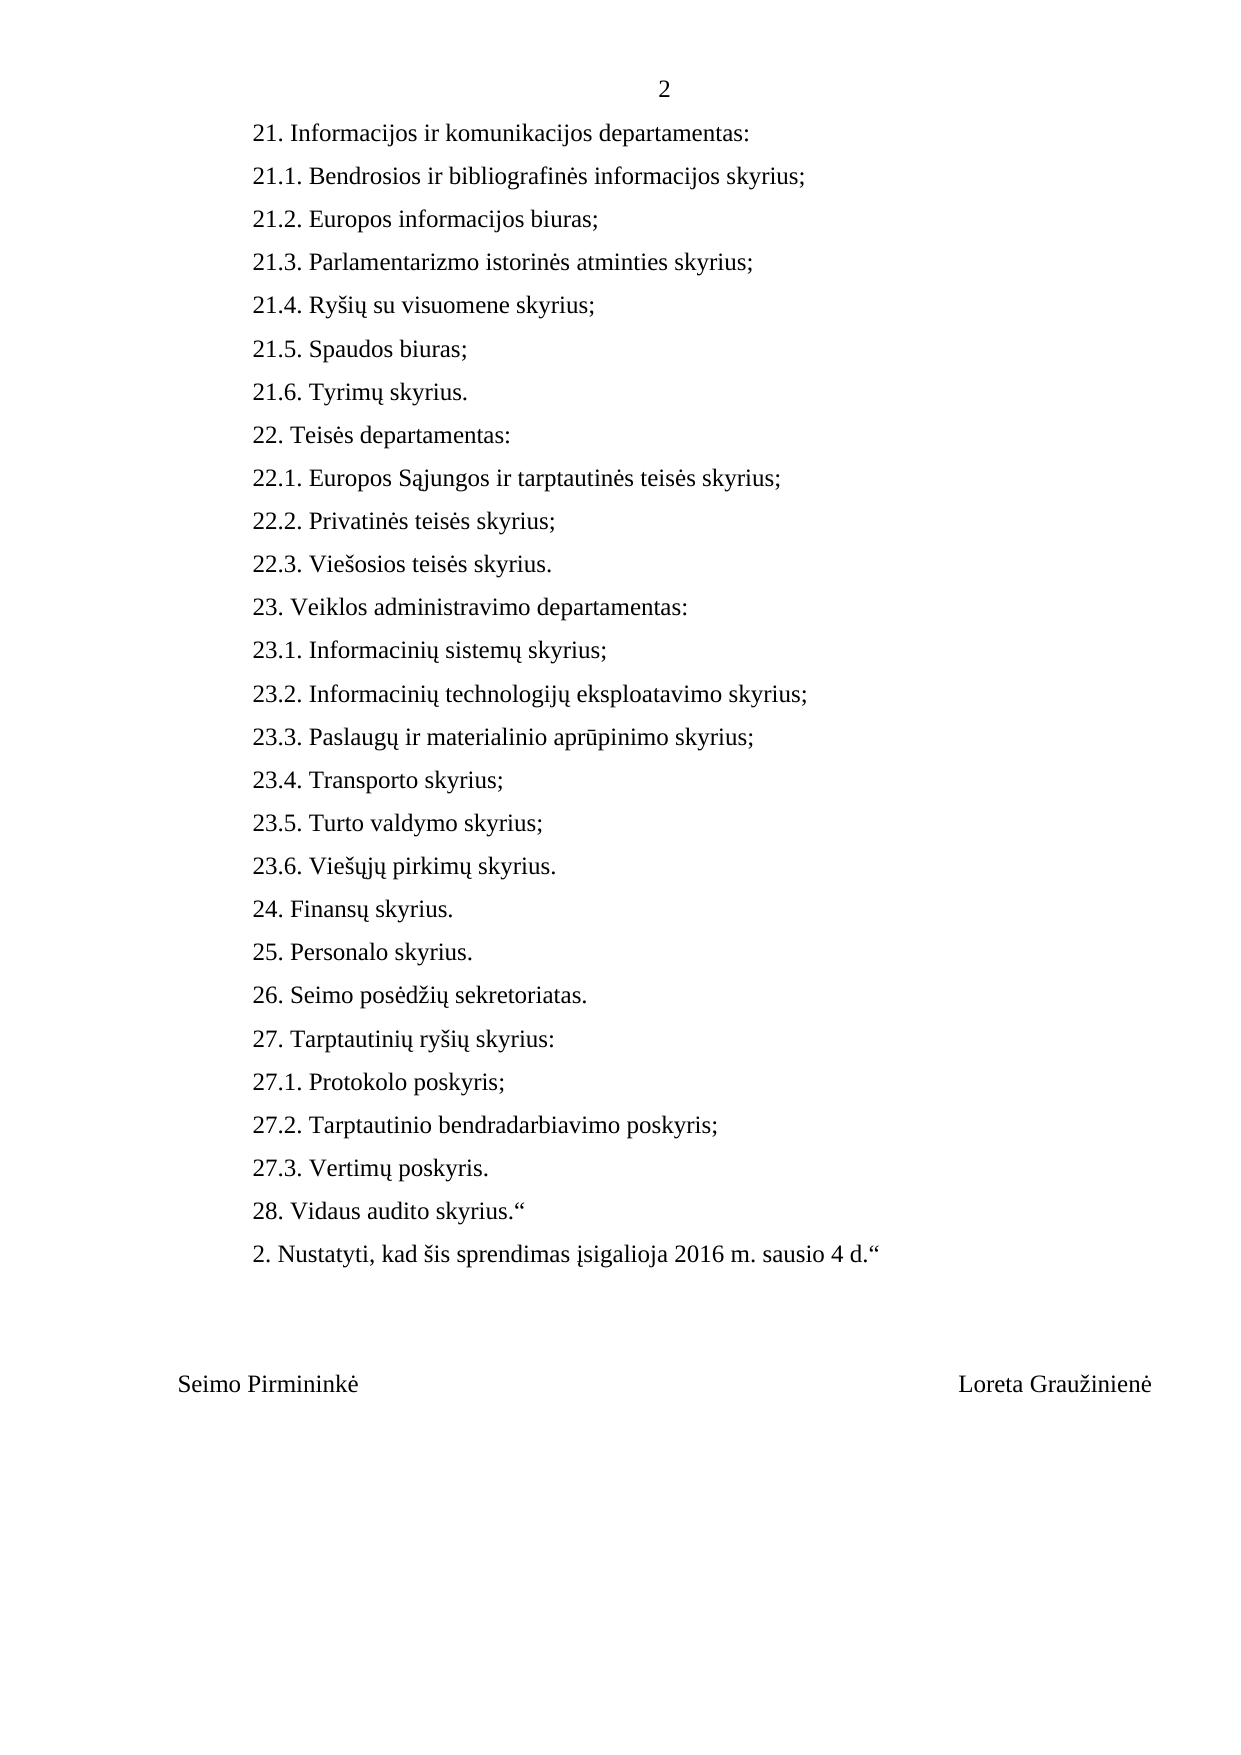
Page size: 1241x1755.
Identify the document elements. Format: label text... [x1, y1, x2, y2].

text 27.2. Tarptautinio bendradarbiavimo poskyris; [177, 1110, 1152, 1139]
text 21.6. Tyrimų skyrius. [177, 377, 1152, 406]
text 22.2. Privatinės teisės skyrius; [177, 506, 1152, 535]
text 21.4. Ryšių su visuomene skyrius; [177, 291, 1152, 319]
text 21.2. Europos informacijos biuras; [177, 204, 1152, 233]
text 27.3. Vertimų poskyris. [177, 1153, 1152, 1182]
text 23.2. Informacinių technologijų eksploatavimo skyrius; [177, 679, 1152, 707]
text 23.1. Informacinių sistemų skyrius; [177, 636, 1152, 664]
text 22.3. Viešosios teisės skyrius. [177, 549, 1152, 578]
text Seimo Pirmininkė Loreta Graužinienė [177, 1369, 1152, 1397]
text 25. Personalo skyrius. [177, 937, 1152, 966]
text 23.4. Transporto skyrius; [177, 765, 1152, 794]
text 27.1. Protokolo poskyris; [177, 1067, 1152, 1096]
text 27. Tarptautinių ryšių skyrius: [177, 1024, 1152, 1052]
text 21.1. Bendrosios ir bibliografinės informacijos skyrius; [177, 161, 1152, 190]
text 23. Veiklos administravimo departamentas: [177, 592, 1152, 621]
text 22. Teisės departamentas: [177, 420, 1152, 449]
text 26. Seimo posėdžių sekretoriatas. [177, 981, 1152, 1009]
text 23.5. Turto valdymo skyrius; [177, 808, 1152, 837]
text 2. Nustatyti, kad šis sprendimas įsigalioja 2016 m. sausio 4 d.“ [177, 1239, 1152, 1268]
text 21. Informacijos ir komunikacijos departamentas: [177, 118, 1152, 147]
text 28. Vidaus audito skyrius.“ [177, 1196, 1152, 1225]
text 23.3. Paslaugų ir materialinio aprūpinimo skyrius; [177, 722, 1152, 751]
text 22.1. Europos Sąjungos ir tarptautinės teisės skyrius; [177, 463, 1152, 492]
text 24. Finansų skyrius. [177, 894, 1152, 923]
text 21.5. Spaudos biuras; [177, 334, 1152, 362]
text 23.6. Viešųjų pirkimų skyrius. [177, 851, 1152, 880]
text 21.3. Parlamentarizmo istorinės atminties skyrius; [177, 247, 1152, 276]
